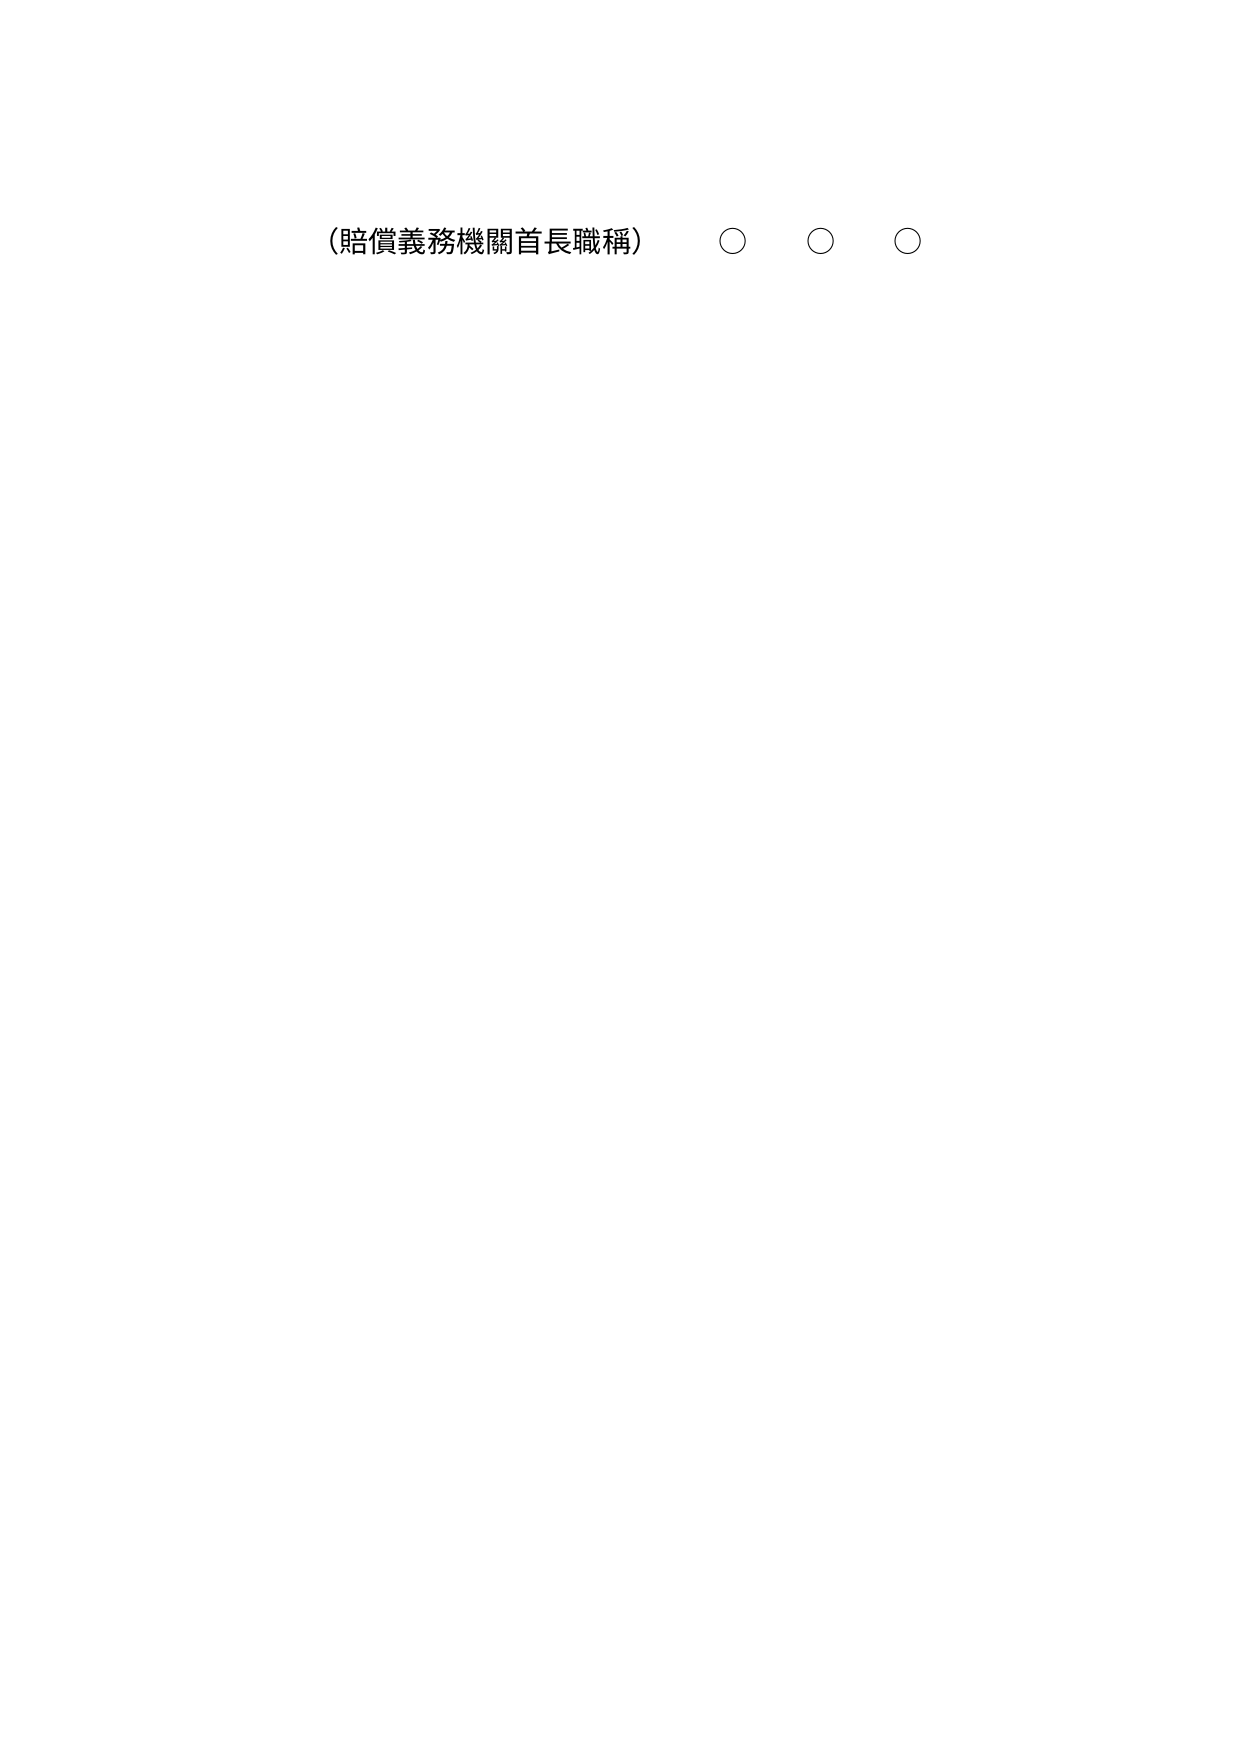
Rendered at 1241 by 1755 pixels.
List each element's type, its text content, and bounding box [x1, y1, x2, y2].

text （賠償義務機關首長職稱） ○ ○ ○ [148, 198, 1122, 260]
